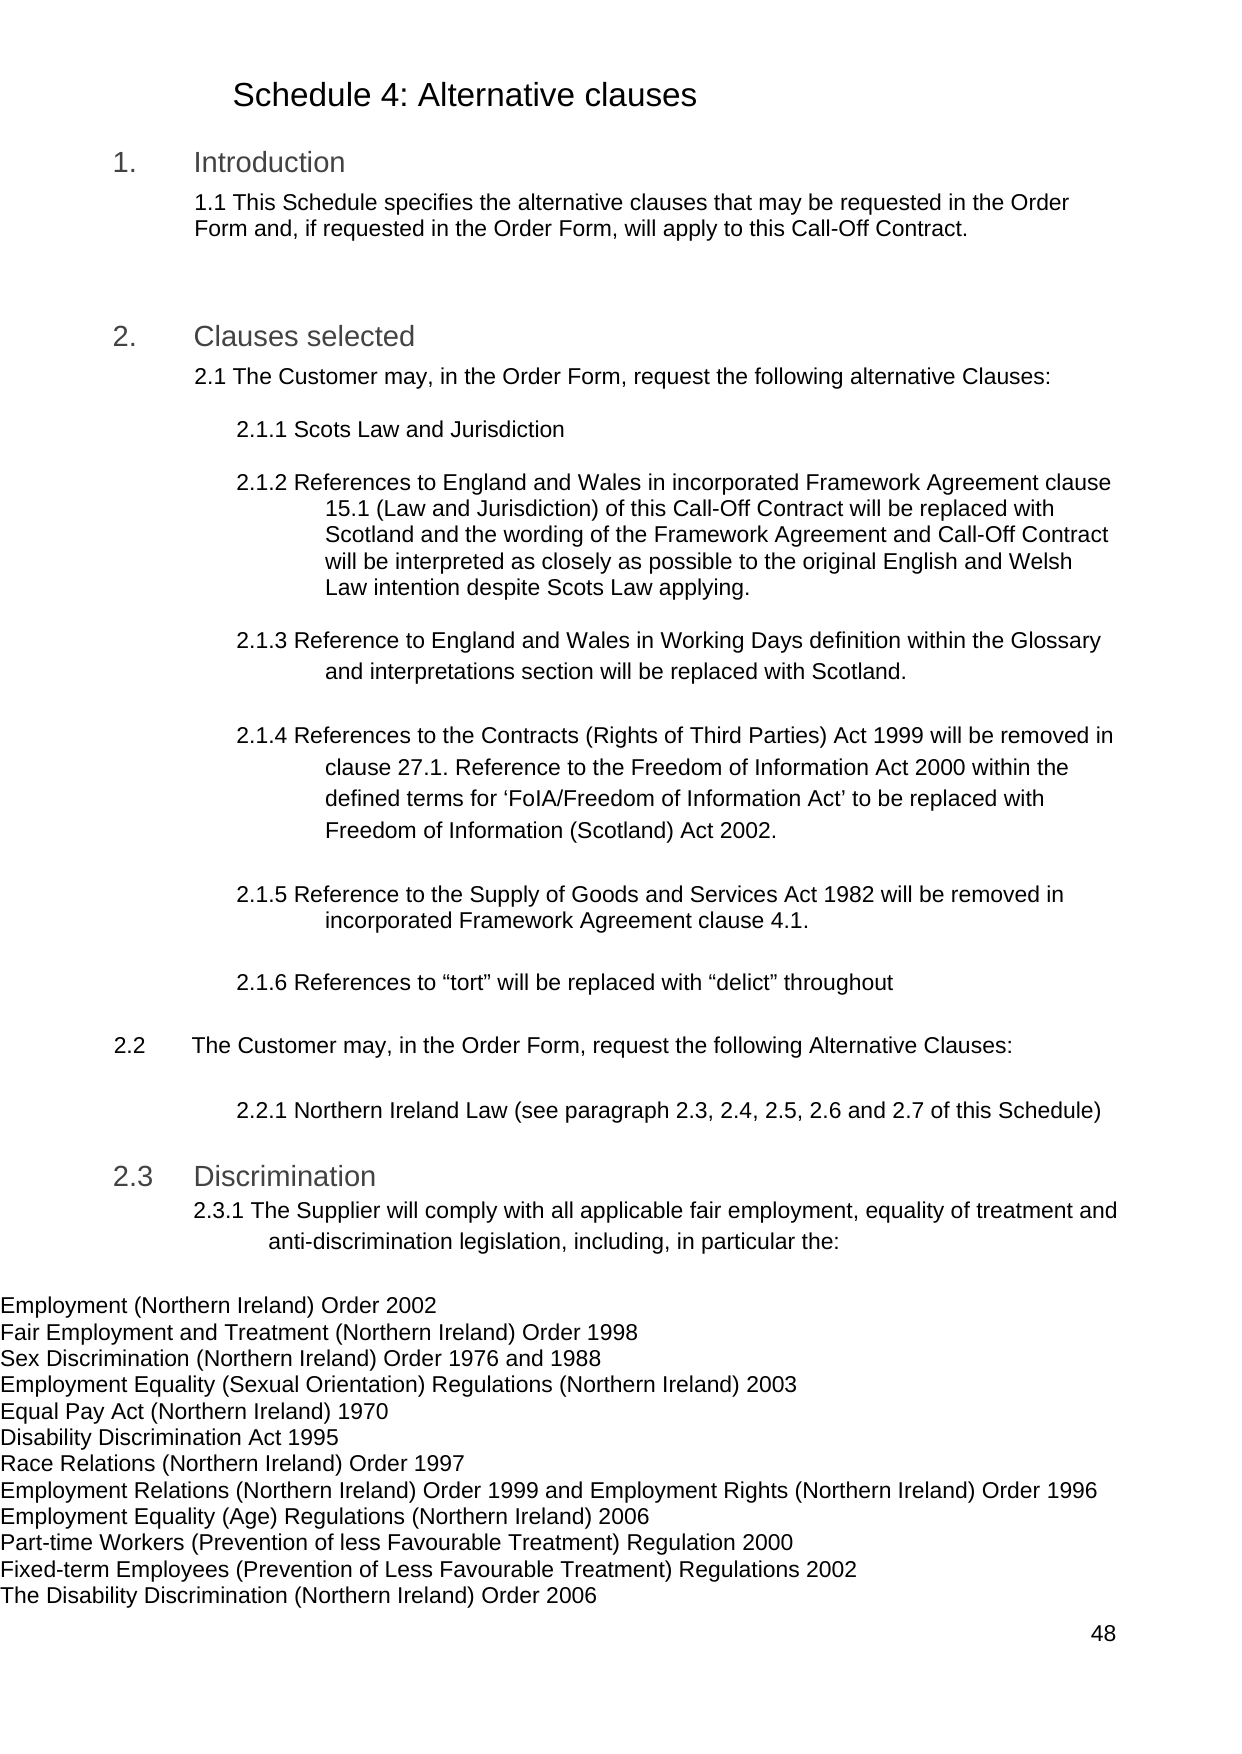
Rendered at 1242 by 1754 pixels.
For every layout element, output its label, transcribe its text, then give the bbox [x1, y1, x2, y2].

list Employment Equality (Sexual Orientation) Regulations (Northern Ireland) 2003 [0, 1371, 1121, 1398]
list Equal Pay Act (Northern Ireland) 1970 [0, 1398, 1121, 1424]
list Race Relations (Northern Ireland) Order 1997 [0, 1450, 1121, 1477]
list Fixed-term Employees (Prevention of Less Favourable Treatment) Regulations 2002 [0, 1556, 1121, 1582]
subtitle Schedule 4: Alternative clauses [116, 75, 1122, 113]
list Sex Discrimination (Northern Ireland) Order 1976 and 1988 [0, 1345, 1121, 1371]
text 2.1.5 Reference to the Supply of Goods and Services Act 1982 will be removed in incorporated Framework Agreement clause 4.1. [236, 881, 1121, 933]
text 2.3.1 The Supplier will comply with all applicable fair employment, equality of treatment and anti-discrimination legislation, including, in particular the: [193, 1197, 1121, 1255]
list Disability Discrimination Act 1995 [0, 1424, 1121, 1450]
list Fair Employment and Treatment (Northern Ireland) Order 1998 [0, 1318, 1121, 1345]
text 2.2 The Customer may, in the Order Form, request the following Alternative Clauses: [0, 1031, 1122, 1059]
text 2.1.2 References to England and Wales in incorporated Framework Agreement clause 15.1 (Law and Jurisdiction) of this Call-Off Contract will be replaced with Scotland and the wording of the Framework Agreement and Call-Off Contract will be interpreted as closely as possible to the original English and Welsh Law intention despite Scots Law applying. [236, 468, 1121, 600]
text 1.1 This Schedule specifies the alternative clauses that may be requested in the Order Form and, if requested in the Order Form, will apply to this Call-Off Contract. [194, 189, 1105, 242]
text 2.1.3 Reference to England and Wales in Working Days definition within the Glossary and interpretations section will be replaced with Scotland. [236, 627, 1121, 684]
text 2.1.6 References to “tort” will be replaced with “delict” throughout [236, 969, 1121, 995]
text 2.1 The Customer may, in the Order Form, request the following alternative Clauses: 2.1.1 Scots Law and Jurisdiction [194, 363, 1105, 442]
list The Disability Discrimination (Northern Ireland) Order 2006 [0, 1582, 1121, 1608]
subtitle 2. Clauses selected [0, 319, 1122, 352]
text 2.1.4 References to the Contracts (Rights of Third Parties) Act 1999 will be removed in clause 27.1. Reference to the Freedom of Information Act 2000 within the defined terms for ‘FoIA/Freedom of Information Act’ to be replaced with Freedom of Information (Scotland) Act 2002. [236, 722, 1121, 843]
subtitle 2.3 Discrimination [0, 1159, 1122, 1192]
subtitle 1. Introduction [0, 144, 1122, 178]
list Employment Equality (Age) Regulations (Northern Ireland) 2006 [0, 1503, 1121, 1529]
list Employment Relations (Northern Ireland) Order 1999 and Employment Rights (Northern Ireland) Order 1996 [0, 1477, 1121, 1503]
text 2.2.1 Northern Ireland Law (see paragraph 2.3, 2.4, 2.5, 2.6 and 2.7 of this Schedule) [236, 1097, 1121, 1123]
list Employment (Northern Ireland) Order 2002 [0, 1292, 1121, 1318]
list Part-time Workers (Prevention of less Favourable Treatment) Regulation 2000 [0, 1529, 1121, 1556]
